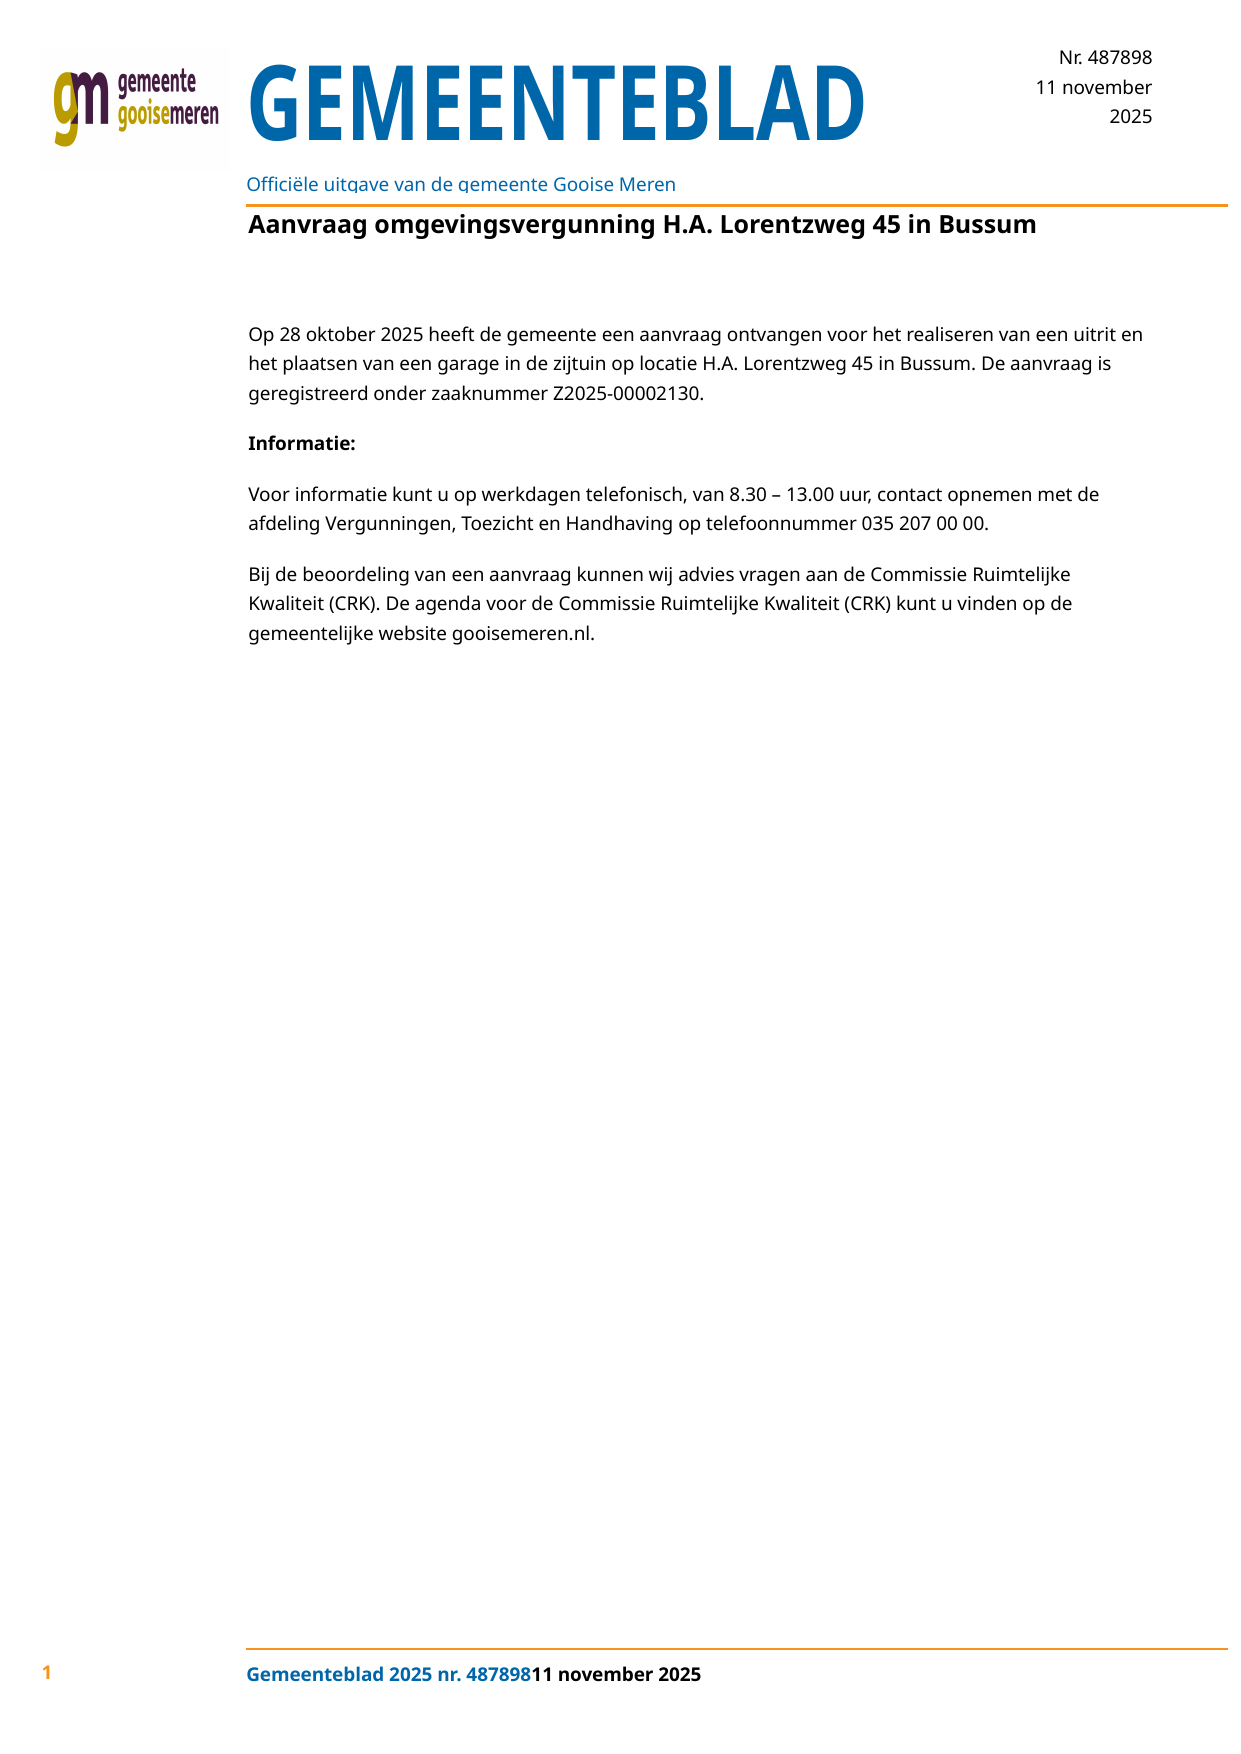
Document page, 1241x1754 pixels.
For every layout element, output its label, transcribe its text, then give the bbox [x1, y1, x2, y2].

text Bij de beoordeling van een aanvraag kunnen wij advies vragen aan de Commissie Ruimtelijke Kwaliteit (CRK). De agenda voor de Commissie Ruimtelijke Kwaliteit (CRK) kunt u vinden op de gemeentelijke website gooisemeren.nl. [248, 561, 1152, 646]
text Voor informatie kunt u op werkdagen telefonisch, van 8.30 – 13.00 uur, contact opnemen met de afdeling Vergunningen, Toezicht en Handhaving op telefoonnummer 035 207 00 00. [248, 481, 1152, 536]
text Op 28 oktober 2025 heeft de gemeente een aanvraag ontvangen voor het realiseren van een uitrit en het plaatsen van een garage in de zijtuin op locatie H.A. Lorentzweg 45 in Bussum. De aanvraag is geregistreerd onder zaaknummer Z2025-00002130. [248, 321, 1152, 406]
text Informatie: [248, 430, 1152, 456]
text Aanvraag omgevingsvergunning H.A. Lorentzweg 45 in Bussum [248, 207, 1152, 241]
picture [41, 47, 231, 172]
